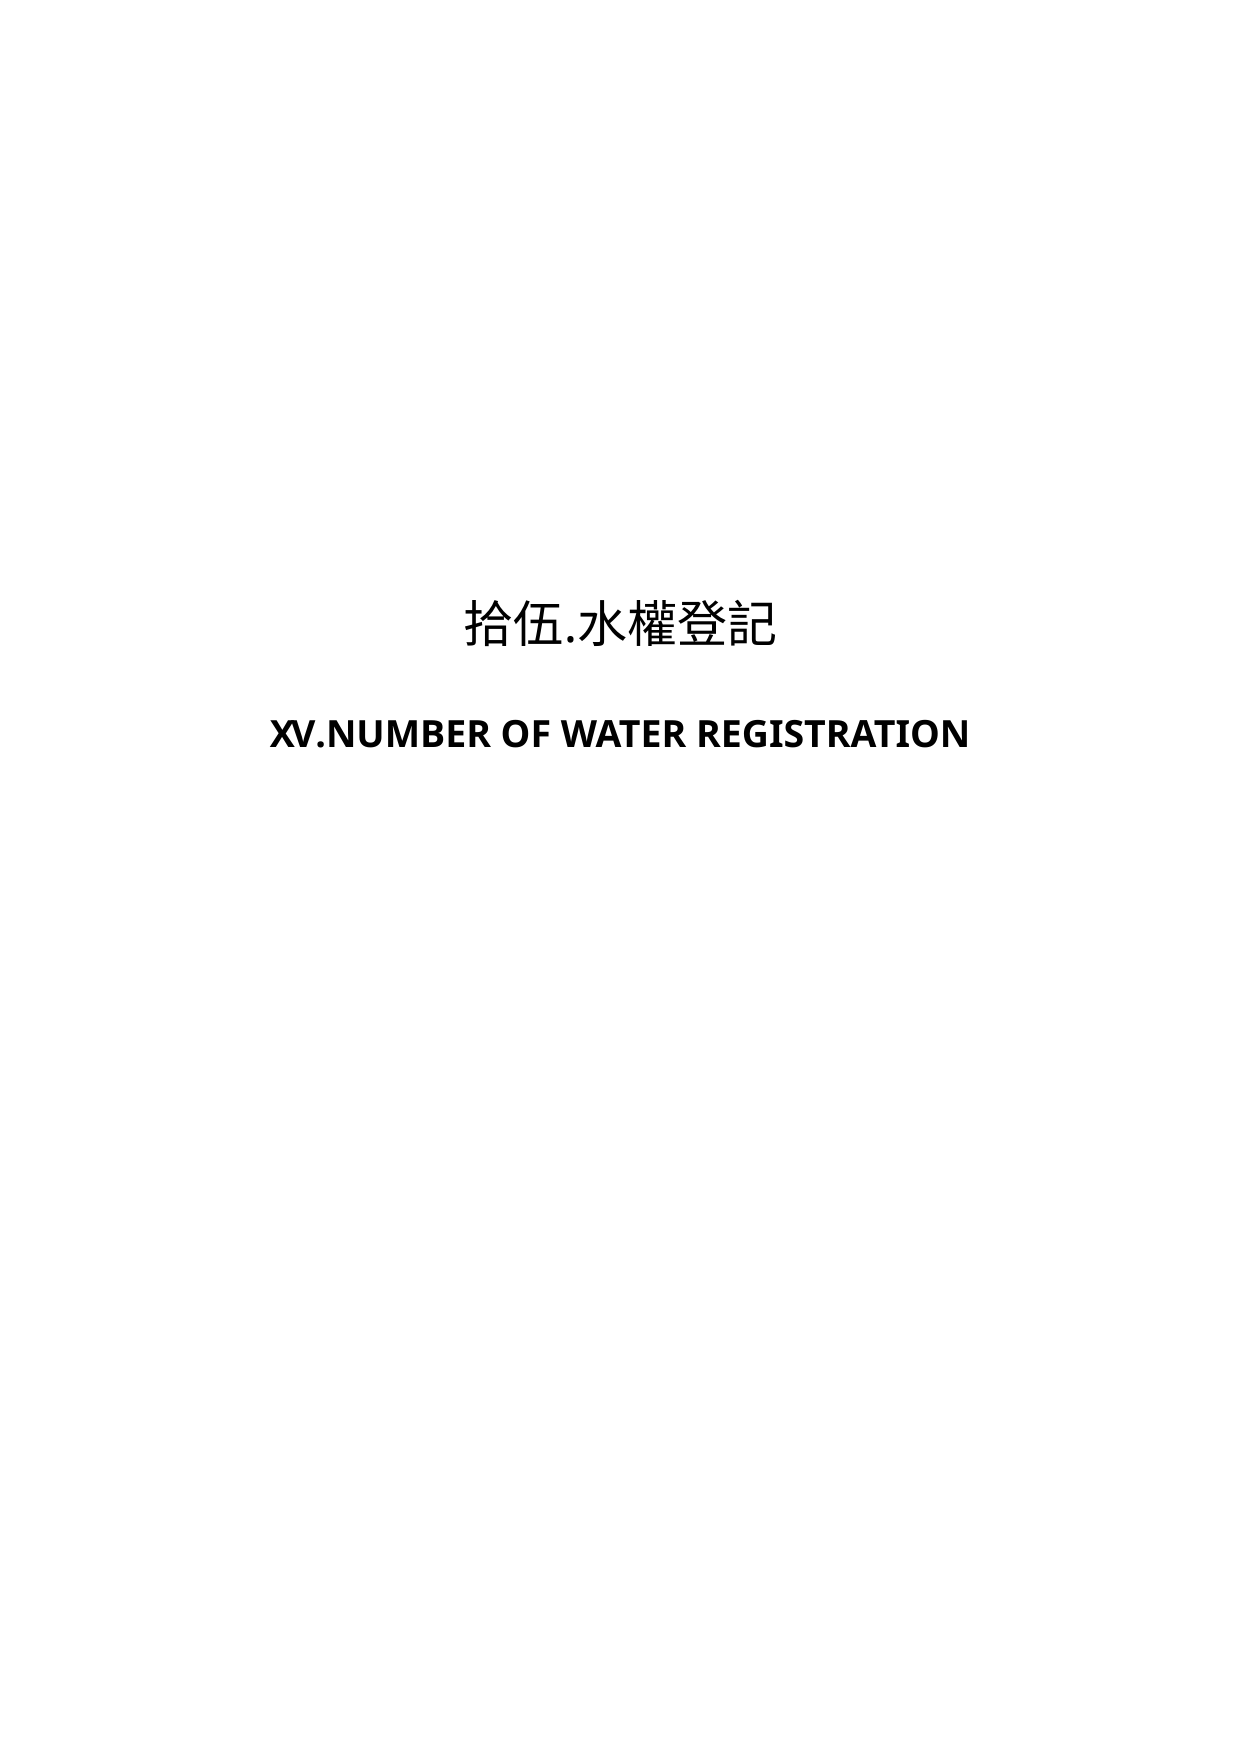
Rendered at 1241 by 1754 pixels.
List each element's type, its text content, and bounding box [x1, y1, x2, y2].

text XV.NUMBER OF WATER REGISTRATION [187, 696, 1053, 771]
text 拾伍.水權登記 [187, 583, 1053, 658]
